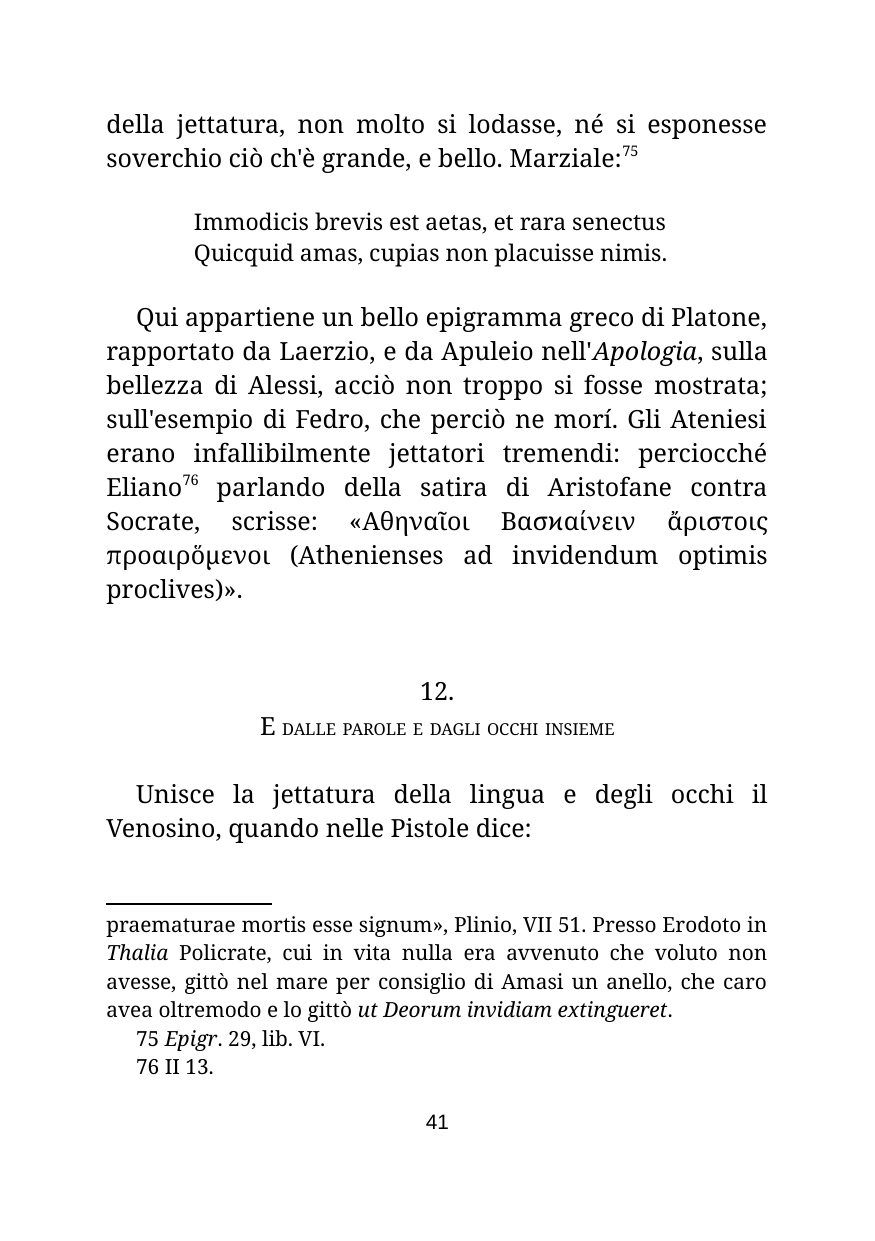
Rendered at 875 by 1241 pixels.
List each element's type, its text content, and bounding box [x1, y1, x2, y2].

text Epigr. 29, lib. VI. [106, 1024, 768, 1052]
text II 13. [106, 1052, 768, 1081]
text E dalle parole e dagli occhi insieme [106, 708, 768, 742]
text 12. [106, 674, 768, 708]
text Immodicis brevis est aetas, et rara senectus [194, 206, 768, 237]
text Qui appartiene un bello epigramma greco di Platone, rapportato da Laerzio, e da Apuleio nell'Apologia, sulla bellezza di Alessi, acciò non troppo si fosse mostrata; sull'esempio di Fedro, che perciò ne morí. Gli Ateniesi erano infallibilmente jettatori tremendi: perciocché Eliano parlando della satira di Aristofane contra Socrate, scrisse: «Αθηναῖοι Βασϰαίνειν ἄριστοις προαιρὅμενοι (Athenienses ad invidendum optimis proclives)». [106, 299, 768, 606]
text Unisce la jettatura della lingua e degli occhi il Venosino, quando nelle Pistole dice: [106, 776, 768, 844]
text della jettatura, non molto si lodasse, né si esponesse soverchio ciò ch'è grande, e bello. Marziale: [106, 106, 768, 174]
text Quicquid amas, cupias non placuisse nimis. [194, 237, 768, 268]
text praematurae mortis esse signum», Plinio, VII 51. Presso Erodoto in Thalia Policrate, cui in vita nulla era avvenuto che voluto non avesse, gittò nel mare per consiglio di Amasi un anello, che caro avea oltremodo e lo gittò ut Deorum invidiam extingueret. [106, 910, 768, 1024]
